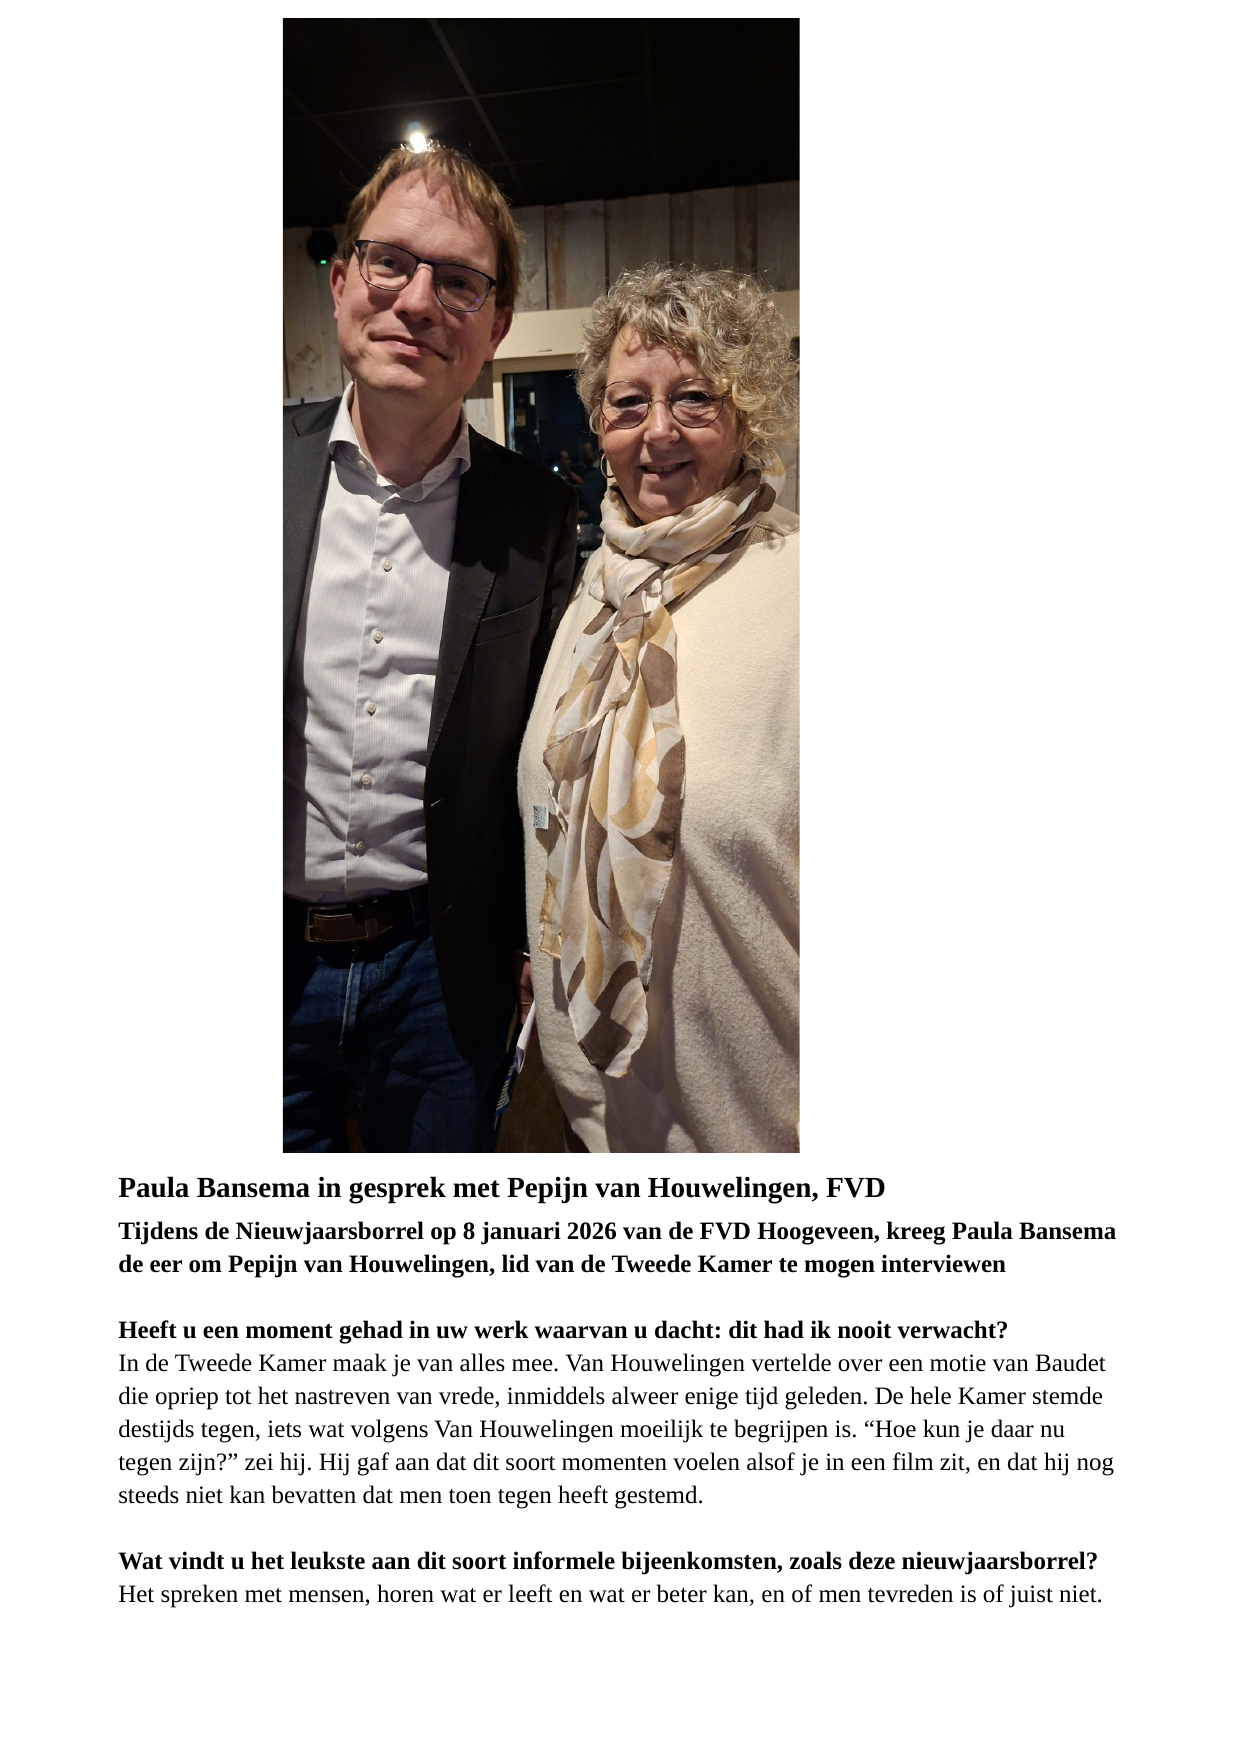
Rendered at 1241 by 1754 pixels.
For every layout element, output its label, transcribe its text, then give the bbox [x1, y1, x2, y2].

picture [282, 18, 800, 1153]
text Tijdens de Nieuwjaarsborrel op 8 januari 2026 van de FVD Hoogeveen, kreeg Paula Bansema de eer om Pepijn van Houwelingen, lid van de Tweede Kamer te mogen interviewen Heeft u een moment gehad in uw werk waarvan u dacht: dit had ik nooit verwacht? In de Tweede Kamer maak je van alles mee. Van Houwelingen vertelde over een motie van Baudet die opriep tot het nastreven van vrede, inmiddels alweer enige tijd geleden. De hele Kamer stemde destijds tegen, iets wat volgens Van Houwelingen moeilijk te begrijpen is. “Hoe kun je daar nu tegen zijn?” zei hij. Hij gaf aan dat dit soort momenten voelen alsof je in een film zit, en dat hij nog steeds niet kan bevatten dat men toen tegen heeft gestemd. Wat vindt u het leukste aan dit soort informele bijeenkomsten, zoals deze nieuwjaarsborrel? Het spreken met mensen, horen wat er leeft en wat er beter kan, en of men tevreden is of juist niet. [118, 1216, 1122, 1608]
subtitle Paula Bansema in gesprek met Pepijn van Houwelingen, FVD [118, 1170, 1122, 1203]
